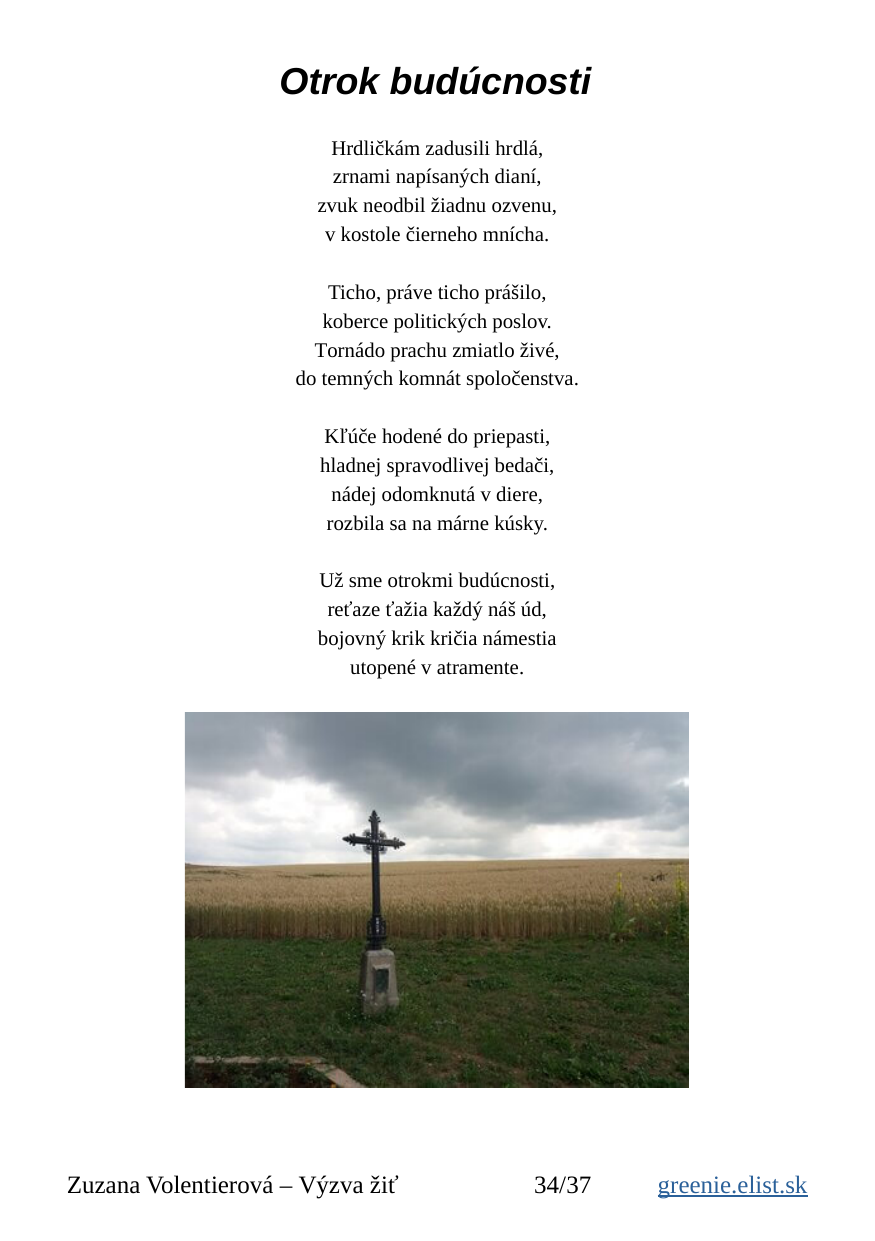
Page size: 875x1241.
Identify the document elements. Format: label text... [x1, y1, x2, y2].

text v kostole čierneho mnícha. [41, 222, 833, 246]
text hladnej spravodlivej bedači, [41, 453, 833, 477]
picture [184, 712, 689, 1088]
text Ticho, práve ticho prášilo, [41, 280, 833, 304]
text utopené v atramente. [41, 655, 833, 679]
text zvuk neodbil žiadnu ozvenu, [41, 193, 833, 217]
text bojovný krik kričia námestia [41, 626, 833, 650]
text do temných komnát spoločenstva. [41, 366, 833, 390]
text nádej odomknutá v diere, [41, 482, 833, 506]
text rozbila sa na márne kúsky. [41, 511, 833, 535]
text Hrdličkám zadusili hrdlá, [41, 136, 833, 159]
text Už sme otrokmi budúcnosti, [41, 568, 833, 592]
text koberce politických poslov. [41, 309, 833, 333]
text reťaze ťažia každý náš úd, [41, 597, 833, 621]
text Tornádo prachu zmiatlo živé, [41, 337, 833, 362]
subtitle Otrok budúcnosti [41, 59, 833, 102]
text zrnami napísaných dianí, [41, 164, 833, 188]
text Kľúče hodené do priepasti, [41, 424, 833, 448]
